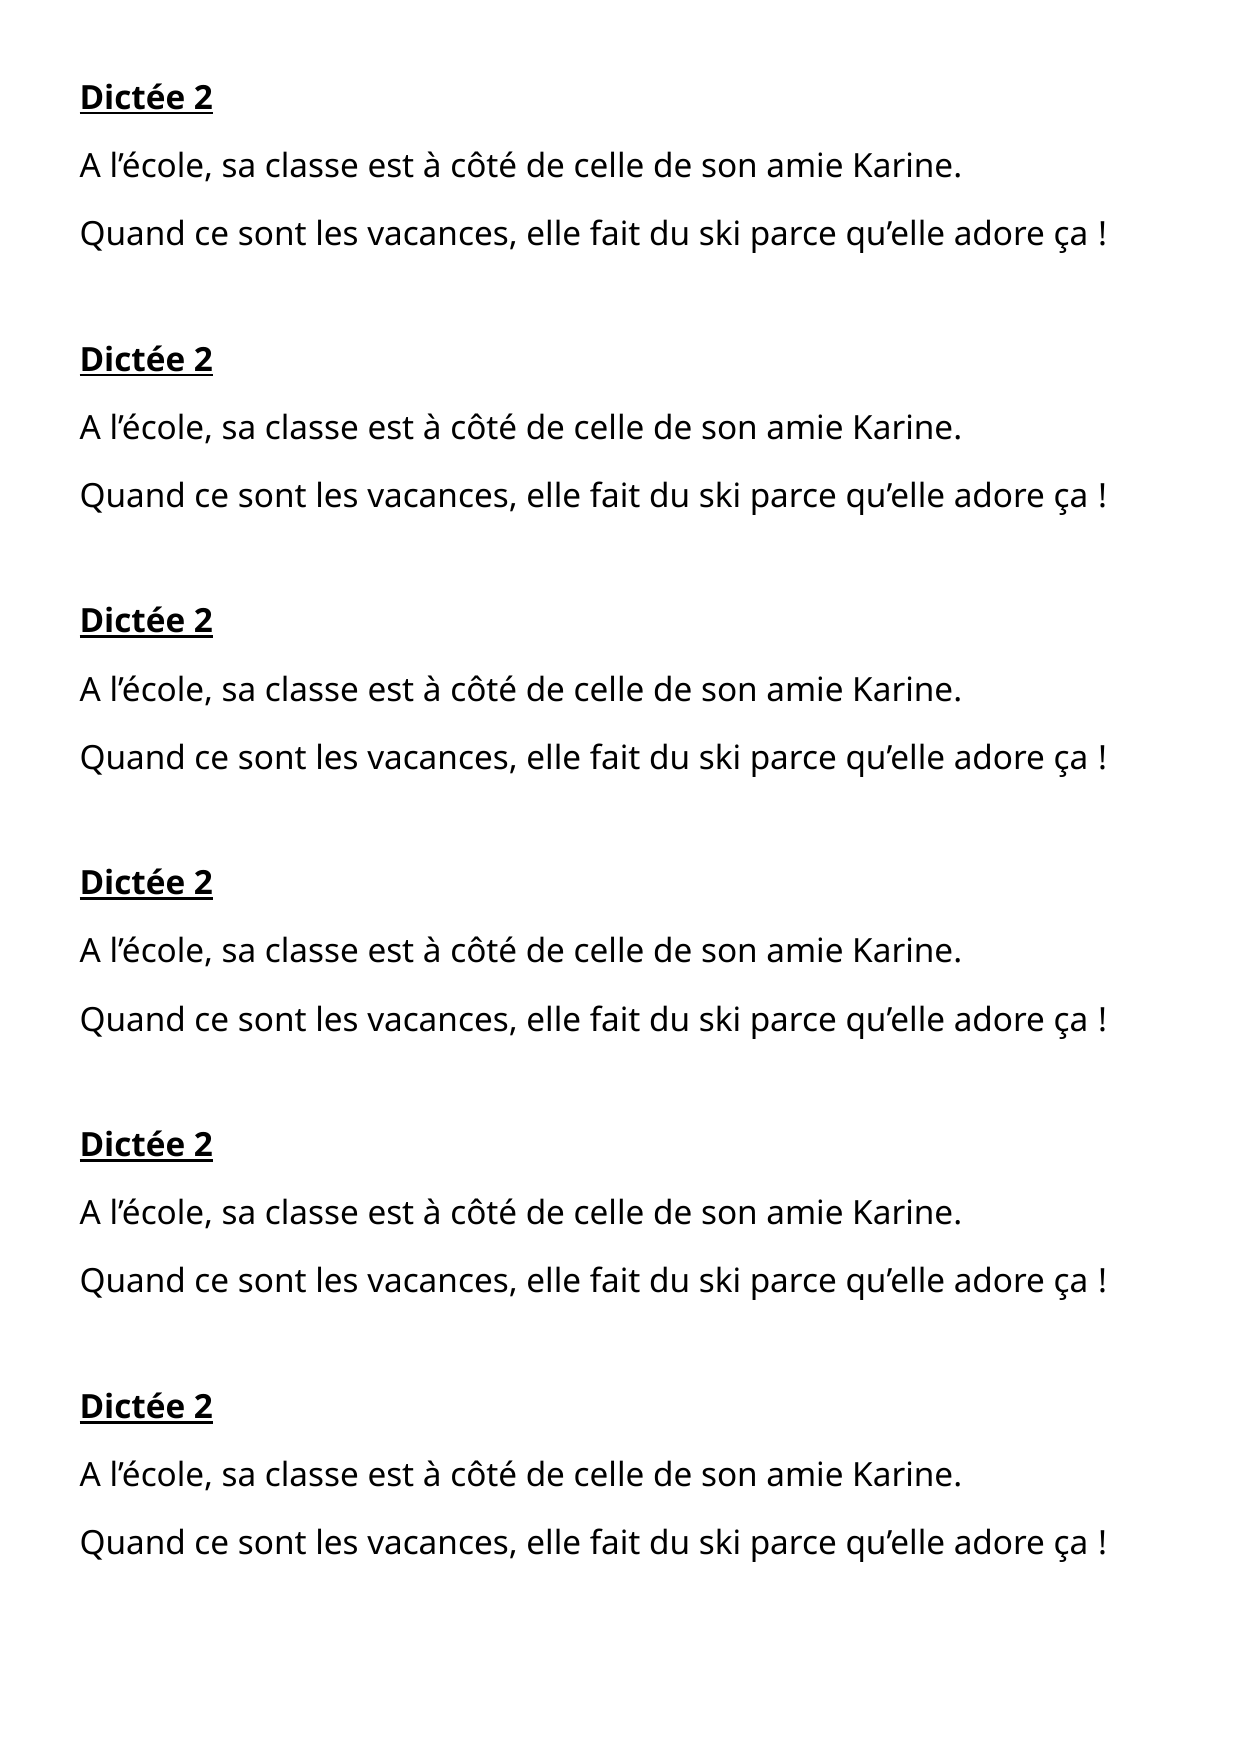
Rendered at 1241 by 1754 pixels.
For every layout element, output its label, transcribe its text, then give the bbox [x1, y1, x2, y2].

text Quand ce sont les vacances, elle fait du ski parce qu’elle adore ça ! [79, 1519, 1181, 1564]
text Quand ce sont les vacances, elle fait du ski parce qu’elle adore ça ! [79, 733, 1181, 779]
text Dictée 2 [79, 859, 1181, 904]
text A l’école, sa classe est à côté de celle de son amie Karine. [79, 665, 1181, 711]
text A l’école, sa classe est à côté de celle de son amie Karine. [79, 1189, 1181, 1234]
text Dictée 2 [79, 1121, 1181, 1166]
text Quand ce sont les vacances, elle fait du ski parce qu’elle adore ça ! [79, 472, 1181, 517]
text A l’école, sa classe est à côté de celle de son amie Karine. [79, 142, 1181, 187]
text A l’école, sa classe est à côté de celle de son amie Karine. [79, 1451, 1181, 1496]
text Quand ce sont les vacances, elle fait du ski parce qu’elle adore ça ! [79, 210, 1181, 255]
text A l’école, sa classe est à côté de celle de son amie Karine. [79, 927, 1181, 973]
text Quand ce sont les vacances, elle fait du ski parce qu’elle adore ça ! [79, 1257, 1181, 1303]
text Quand ce sont les vacances, elle fait du ski parce qu’elle adore ça ! [79, 995, 1181, 1041]
text Dictée 2 [79, 335, 1181, 381]
text Dictée 2 [79, 73, 1181, 119]
text Dictée 2 [79, 597, 1181, 643]
text A l’école, sa classe est à côté de celle de son amie Karine. [79, 403, 1181, 449]
text Dictée 2 [79, 1383, 1181, 1428]
